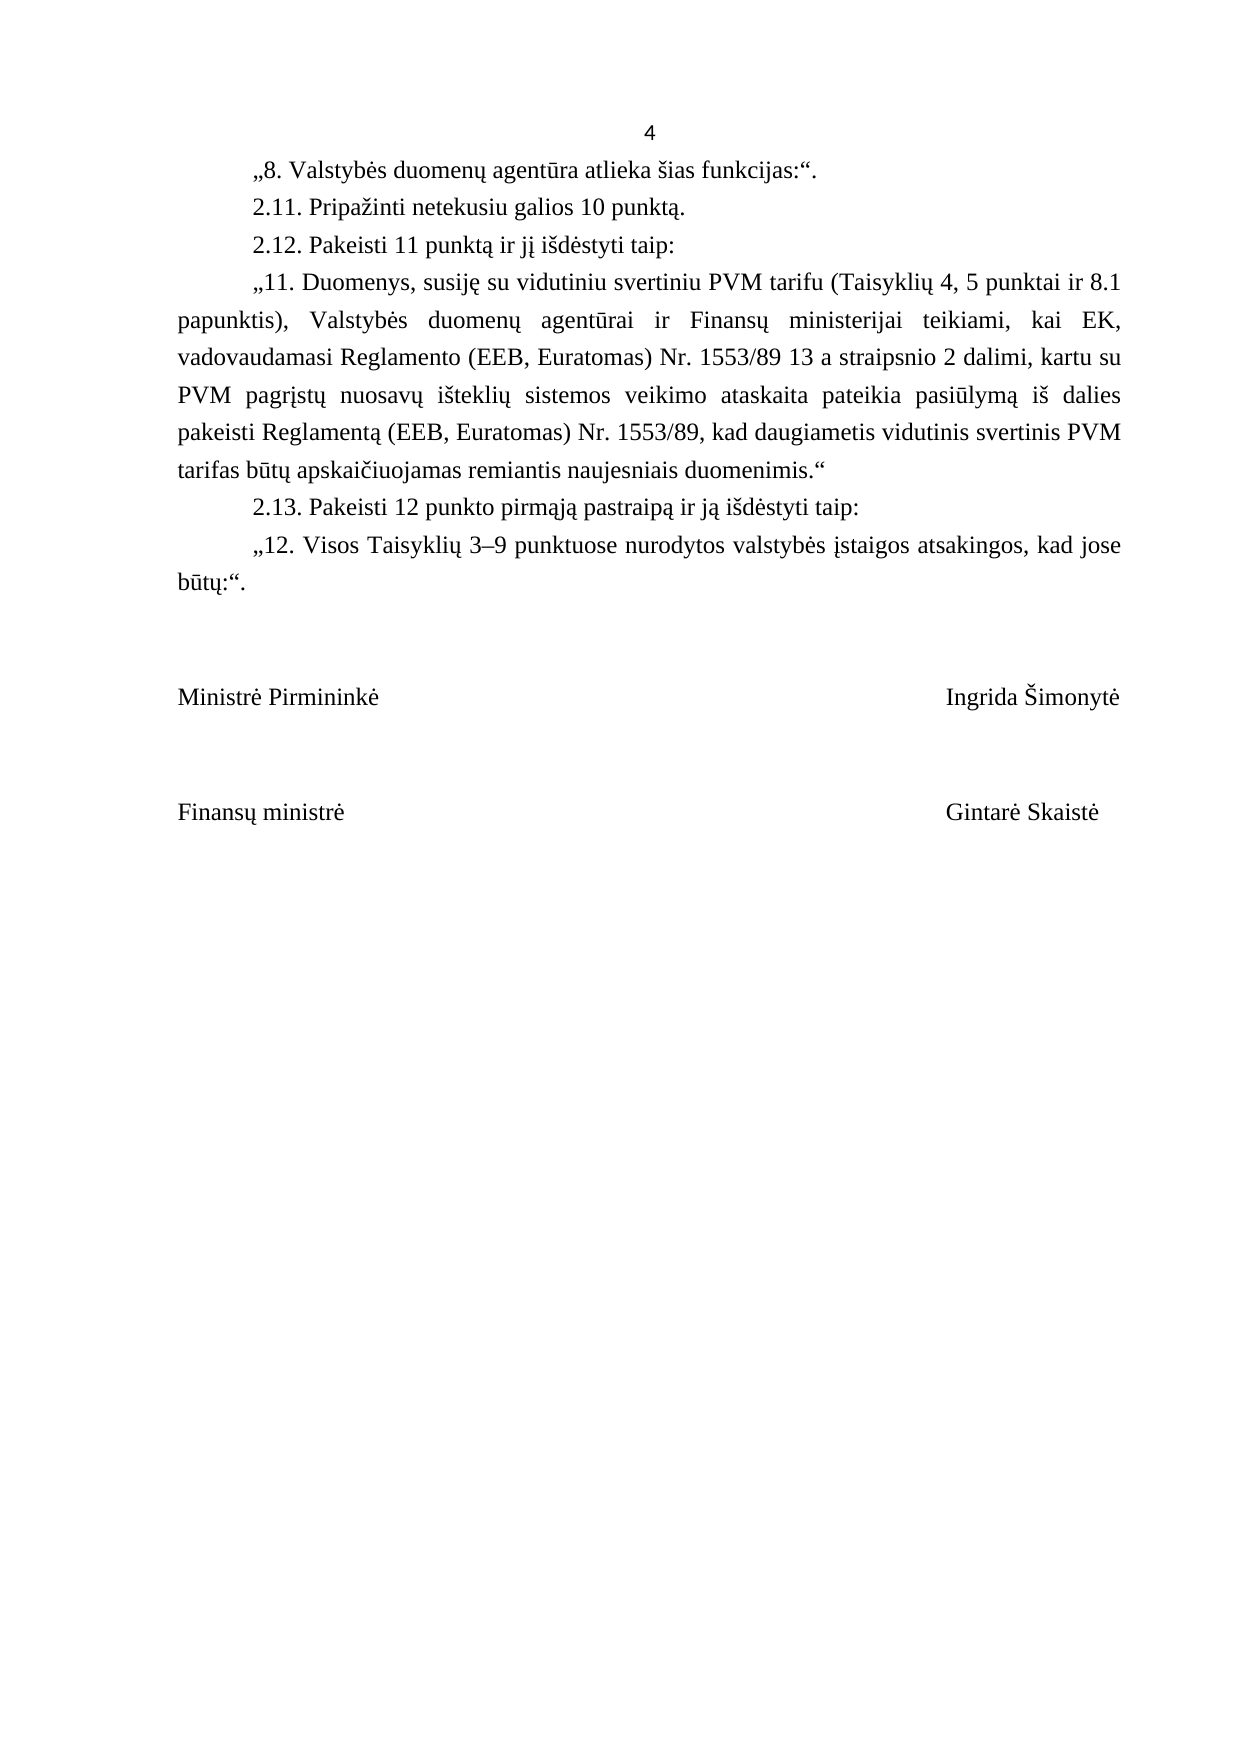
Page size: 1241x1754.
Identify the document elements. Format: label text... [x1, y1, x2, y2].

text Finansų ministrė Gintarė Skaistė [177, 797, 1122, 826]
text 2.12. Pakeisti 11 punktą ir jį išdėstyti taip: [177, 221, 1122, 259]
text „8. Valstybės duomenų agentūra atlieka šias funkcijas:“. [177, 146, 1122, 184]
text Ministrė Pirmininkė Ingrida Šimonytė [177, 682, 1122, 711]
text 2.13. Pakeisti 12 punkto pirmąją pastraipą ir ją išdėstyti taip: [177, 484, 1122, 521]
text „12. Visos Taisyklių 3–9 punktuose nurodytos valstybės įstaigos atsakingos, kad jose būtų:“. [177, 521, 1122, 596]
text 2.11. Pripažinti netekusiu galios 10 punktą. [177, 184, 1122, 221]
text „11. Duomenys, susiję su vidutiniu svertiniu PVM tarifu (Taisyklių 4, 5 punktai ir 8.1 papunktis), Valstybės duomenų agentūrai ir Finansų ministerijai teikiami, kai EK, vadovaudamasi Reglamento (EEB, Euratomas) Nr. 1553/89 13 a straipsnio 2 dalimi, kartu su PVM pagrįstų nuosavų išteklių sistemos veikimo ataskaita pateikia pasiūlymą iš dalies pakeisti Reglamentą (EEB, Euratomas) Nr. 1553/89, kad daugiametis vidutinis svertinis PVM tarifas būtų apskaičiuojamas remiantis naujesniais duomenimis.“ [177, 259, 1122, 484]
